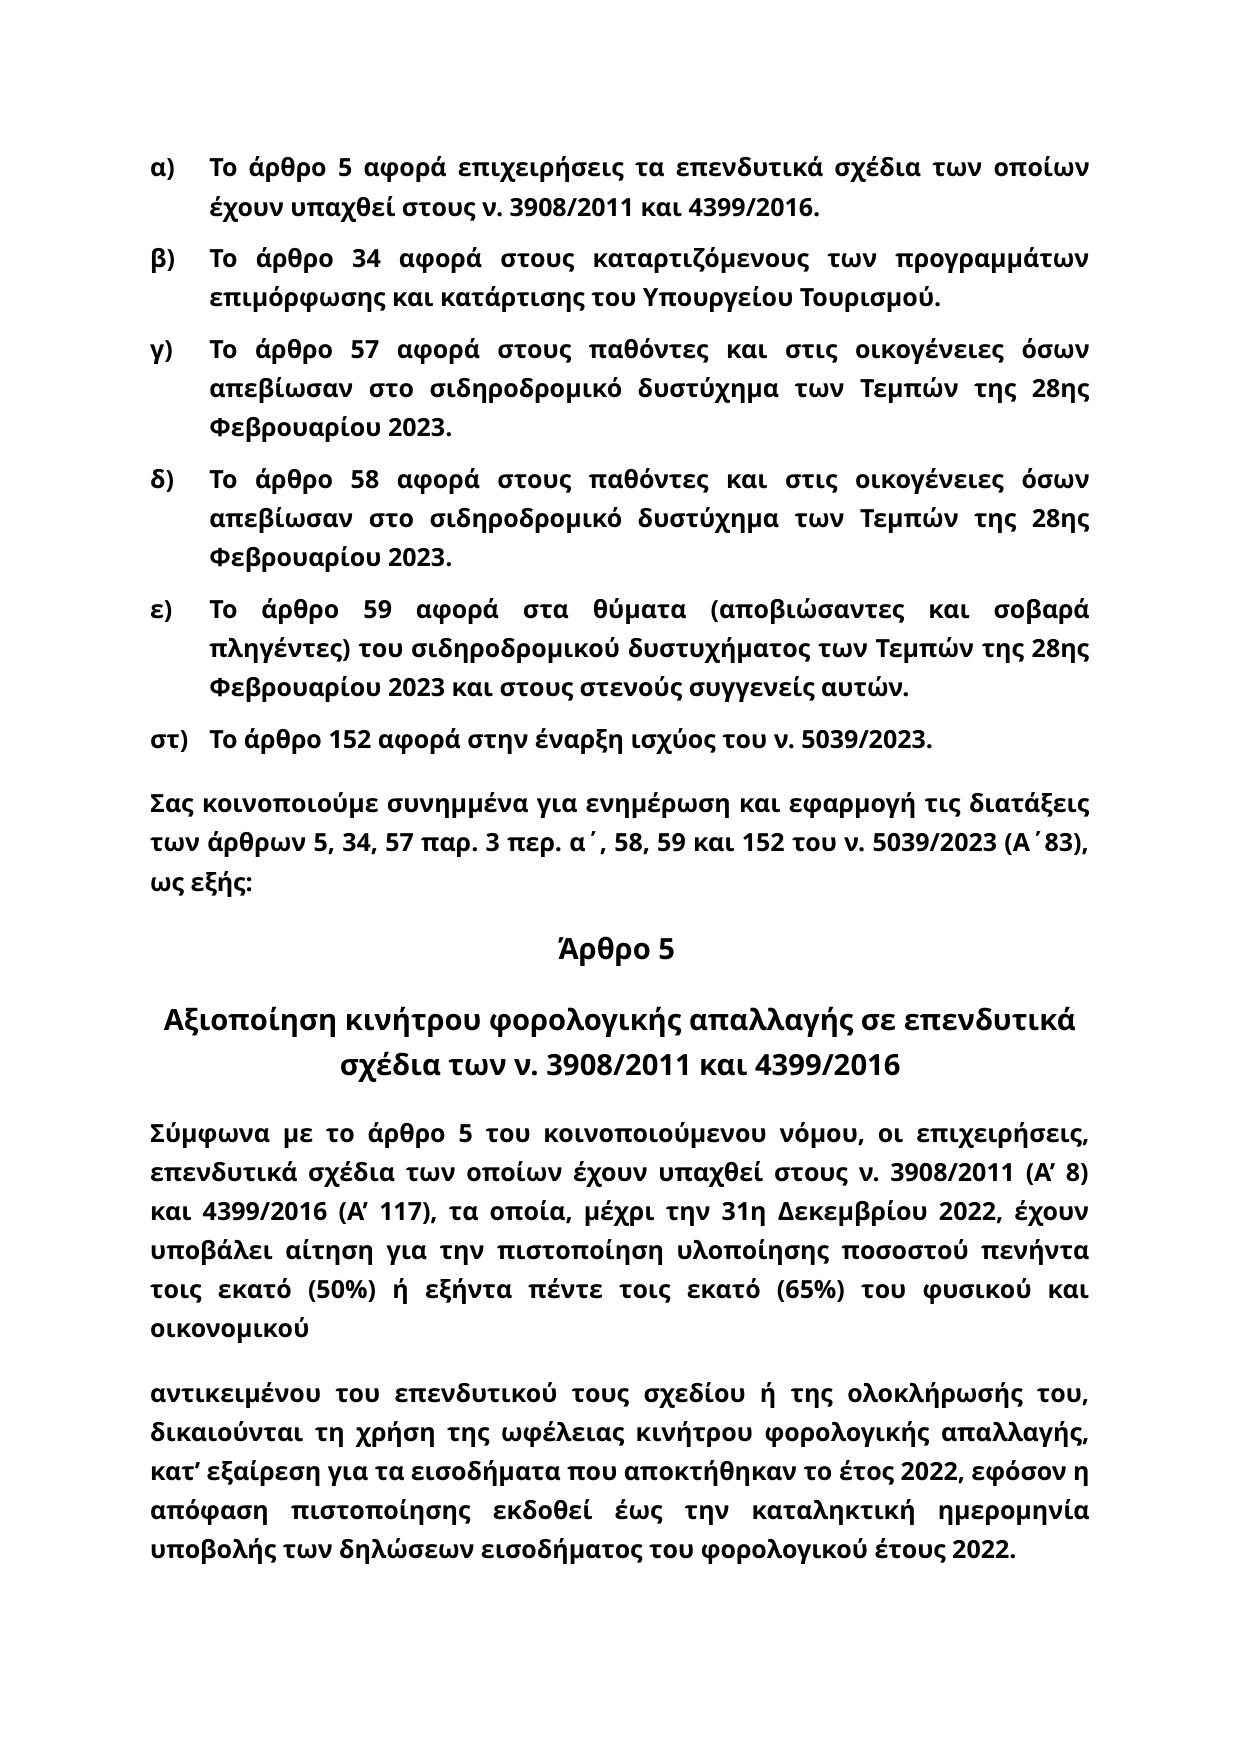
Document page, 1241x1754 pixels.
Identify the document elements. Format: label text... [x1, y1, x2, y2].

list στ) Το άρθρο 152 αφορά στην έναρξη ισχύος του ν. 5039/2023. [150, 722, 1090, 756]
subtitle Αξιοποίηση κινήτρου φορολογικής απαλλαγής σε επενδυτικά σχέδια των ν. 3908/2011 και 4399/2016 [150, 999, 1090, 1084]
text Σύμφωνα με το άρθρο 5 του κοινοποιούμενου νόμου, οι επιχειρήσεις, επενδυτικά σχέδια των οποίων έχουν υπαχθεί στους ν. 3908/2011 (Α’ 8) και 4399/2016 (Α’ 117), τα οποία, μέχρι την 31η Δεκεμβρίου 2022, έχουν υποβάλει αίτηση για την πιστοποίηση υλοποίησης ποσοστού πενήντα τοις εκατό (50%) ή εξήντα πέντε τοις εκατό (65%) του φυσικού και οικονομικού [150, 1115, 1090, 1345]
subtitle Άρθρο 5 [150, 928, 1090, 968]
list γ) To άρθρο 57 αφορά στους παθόντες και στις οικογένειες όσων απεβίωσαν στο σιδηροδρομικό δυστύχημα των Τεμπών της 28ης Φεβρουαρίου 2023. [150, 332, 1090, 444]
list δ) Το άρθρο 58 αφορά στους παθόντες και στις οικογένειες όσων απεβίωσαν στο σιδηροδρομικό δυστύχημα των Τεμπών της 28ης Φεβρουαρίου 2023. [150, 462, 1090, 574]
text αντικειμένου του επενδυτικού τους σχεδίου ή της ολοκλήρωσής του, δικαιούνται τη χρήση της ωφέλειας κινήτρου φορολογικής απαλλαγής, κατ’ εξαίρεση για τα εισοδήματα που αποκτήθηκαν το έτος 2022, εφόσον η απόφαση πιστοποίησης εκδοθεί έως την καταληκτική ημερομηνία υποβολής των δηλώσεων εισοδήματος του φορολογικού έτους 2022. [150, 1375, 1090, 1566]
list β) Το άρθρο 34 αφορά στους καταρτιζόμενους των προγραμμάτων επιμόρφωσης και κατάρτισης του Υπουργείου Τουρισμού. [150, 241, 1090, 314]
text Σας κοινοποιούμε συνημμένα για ενημέρωση και εφαρμογή τις διατάξεις των άρθρων 5, 34, 57 παρ. 3 περ. α΄, 58, 59 και 152 του ν. 5039/2023 (Α΄83), ως εξής: [150, 786, 1090, 898]
list α) Το άρθρο 5 αφορά επιχειρήσεις τα επενδυτικά σχέδια των οποίων έχουν υπαχθεί στους ν. 3908/2011 και 4399/2016. [150, 150, 1090, 223]
list ε) Το άρθρο 59 αφορά στα θύματα (αποβιώσαντες και σοβαρά πληγέντες) του σιδηροδρομικού δυστυχήματος των Τεμπών της 28ης Φεβρουαρίου 2023 και στους στενούς συγγενείς αυτών. [150, 592, 1090, 704]
